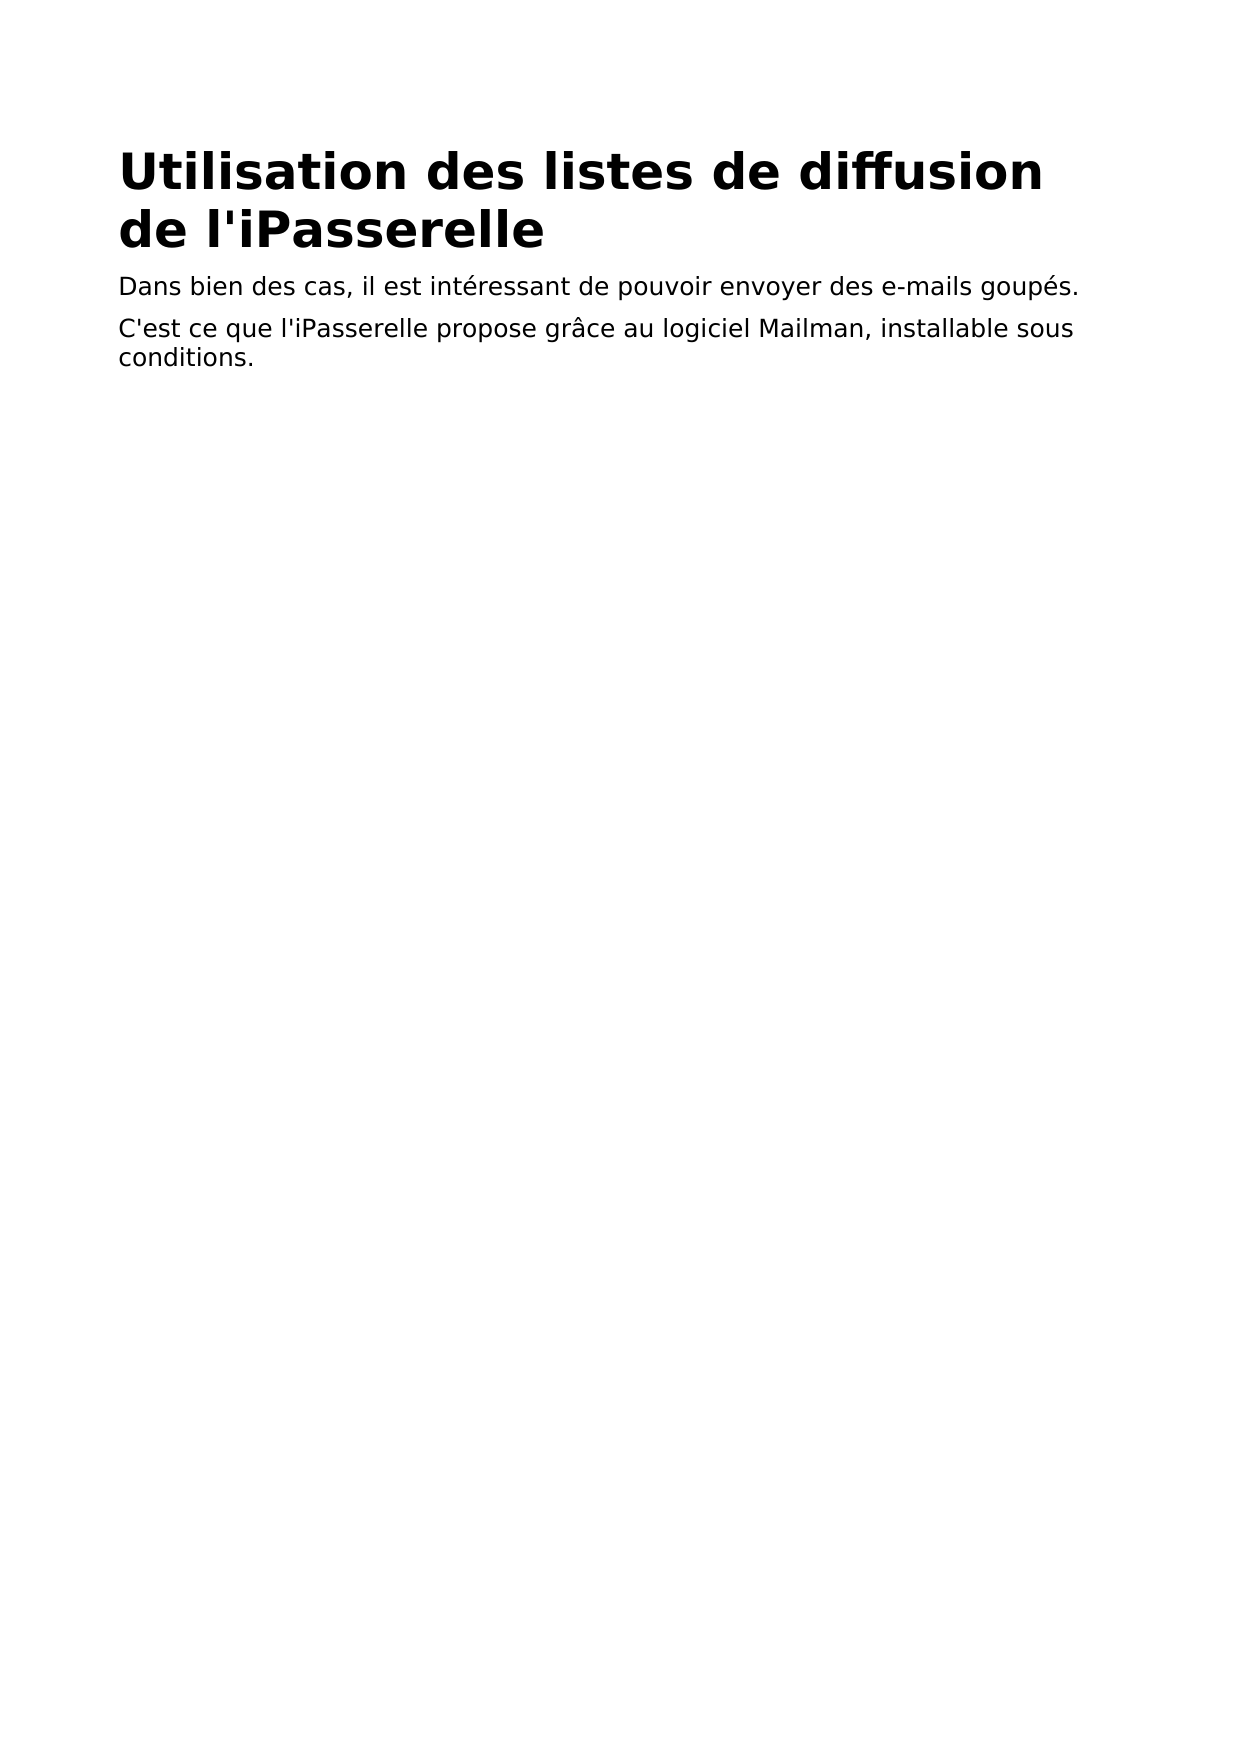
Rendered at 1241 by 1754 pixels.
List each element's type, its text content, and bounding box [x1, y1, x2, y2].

text C'est ce que l'iPasserelle propose grâce au logiciel Mailman, installable sous conditions. [118, 314, 1122, 372]
text Dans bien des cas, il est intéressant de pouvoir envoyer des e-mails goupés. [118, 272, 1122, 301]
subtitle Utilisation des listes de diffusion de l'iPasserelle [118, 143, 1122, 259]
